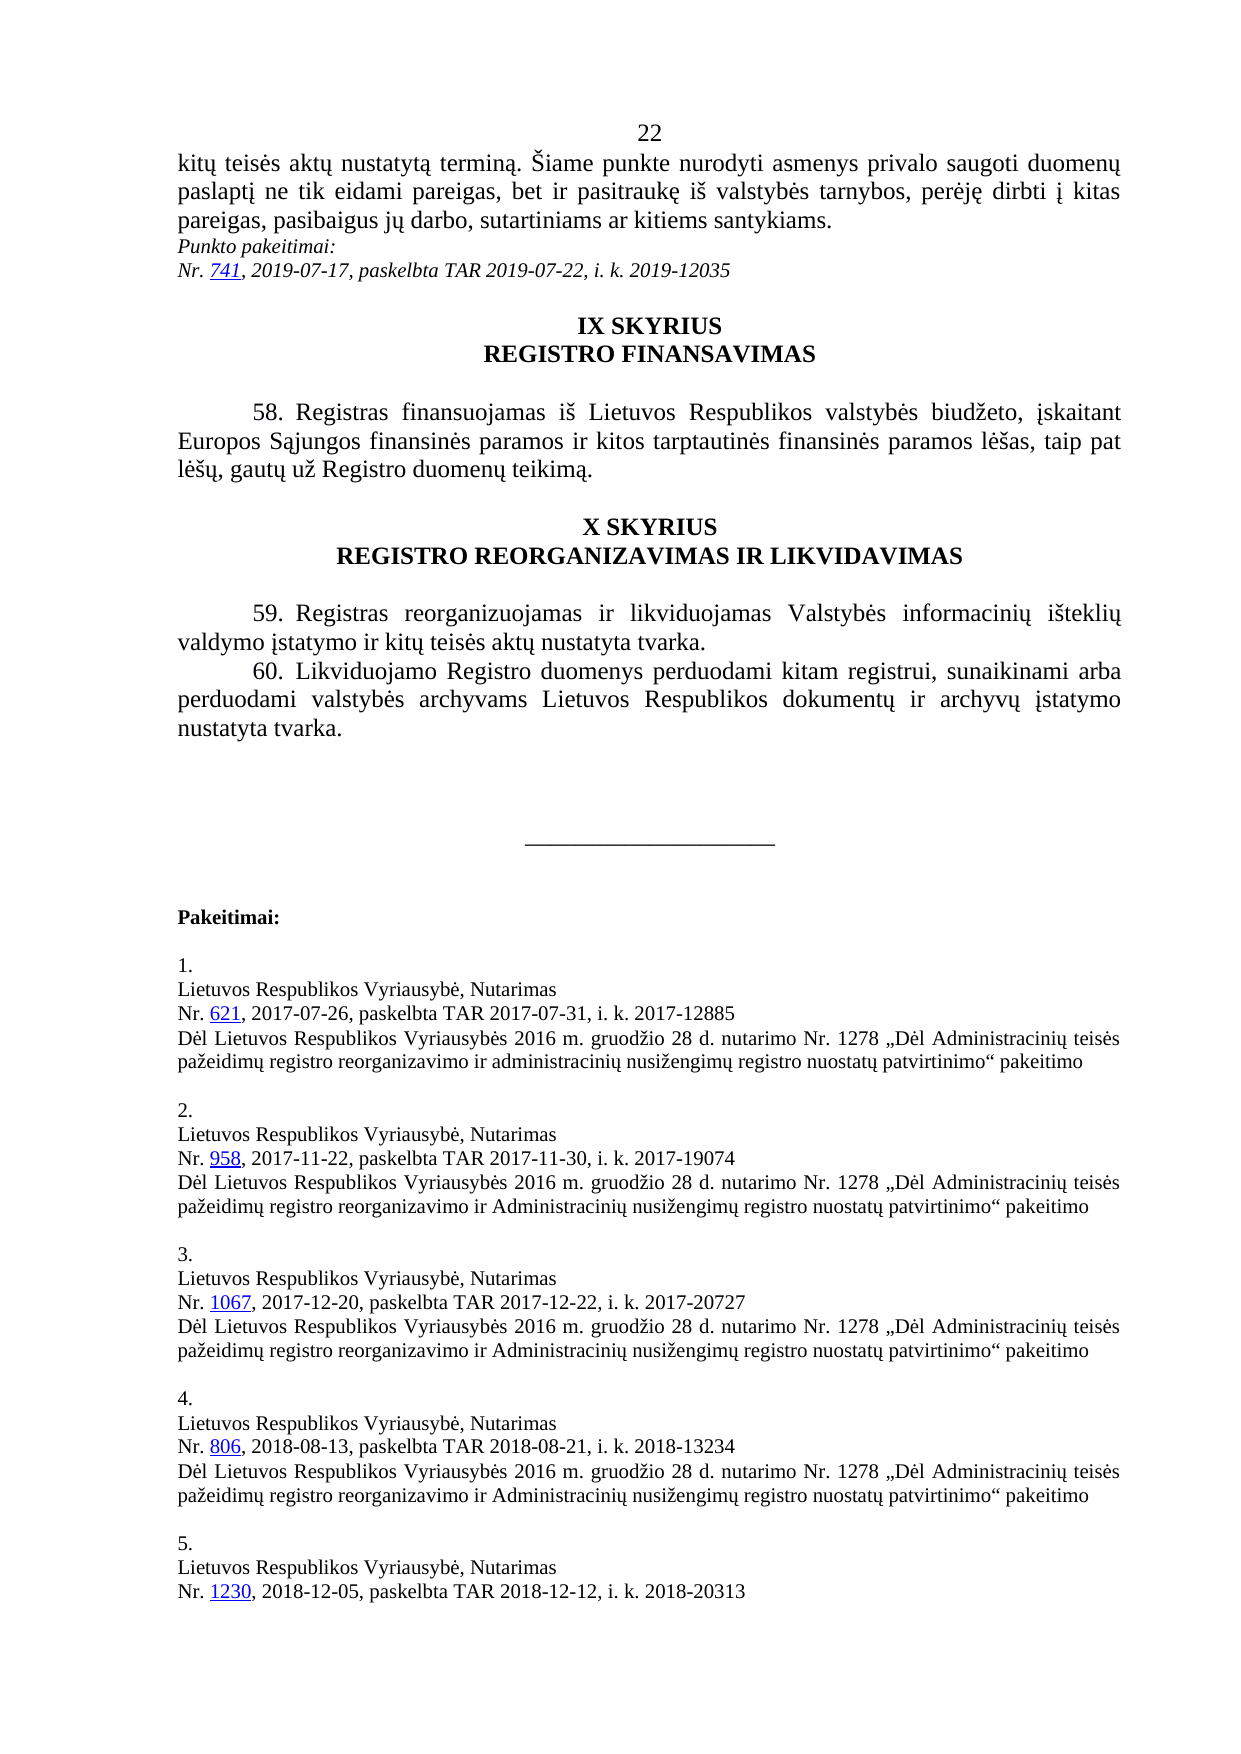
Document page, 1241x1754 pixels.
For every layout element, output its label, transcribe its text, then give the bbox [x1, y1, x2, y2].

text –––––––––––––––––––– [177, 828, 1122, 857]
text REGISTRO REORGANIZAVIMAS IR LIKVIDAVIMAS [177, 541, 1122, 569]
text Lietuvos Respublikos Vyriausybė, Nutarimas [177, 1410, 1122, 1434]
text Punkto pakeitimai: [177, 234, 1122, 258]
text Lietuvos Respublikos Vyriausybė, Nutarimas [177, 1266, 1122, 1290]
text 59. Registras reorganizuojamas ir likviduojamas Valstybės informacinių išteklių valdymo įstatymo ir kitų teisės aktų nustatyta tvarka. [177, 598, 1122, 656]
text 5. [177, 1531, 1122, 1555]
text 2. [177, 1098, 1122, 1122]
text Nr. 1230, 2018-12-05, paskelbta TAR 2018-12-12, i. k. 2018-20313 [177, 1579, 1122, 1603]
text Lietuvos Respublikos Vyriausybė, Nutarimas [177, 977, 1122, 1001]
text Nr. 621, 2017-07-26, paskelbta TAR 2017-07-31, i. k. 2017-12885 [177, 1001, 1122, 1025]
text X SKYRIUS [177, 512, 1122, 541]
text IX SKYRIUS [177, 311, 1122, 339]
text 3. [177, 1242, 1122, 1266]
text kitų teisės aktų nustatytą terminą. Šiame punkte nurodyti asmenys privalo saugoti duomenų paslaptį ne tik eidami pareigas, bet ir pasitraukę iš valstybės tarnybos, perėję dirbti į kitas pareigas, pasibaigus jų darbo, sutartiniams ar kitiems santykiams. [177, 148, 1122, 234]
text REGISTRO FINANSAVIMAS [177, 339, 1122, 368]
text 60. Likviduojamo Registro duomenys perduodami kitam registrui, sunaikinami arba perduodami valstybės archyvams Lietuvos Respublikos dokumentų ir archyvų įstatymo nustatyta tvarka. [177, 656, 1122, 742]
text Lietuvos Respublikos Vyriausybė, Nutarimas [177, 1555, 1122, 1579]
text 58. Registras finansuojamas iš Lietuvos Respublikos valstybės biudžeto, įskaitant Europos Sąjungos finansinės paramos ir kitos tarptautinės finansinės paramos lėšas, taip pat lėšų, gautų už Registro duomenų teikimą. [177, 397, 1122, 483]
text 1. [177, 953, 1122, 977]
text Dėl Lietuvos Respublikos Vyriausybės 2016 m. gruodžio 28 d. nutarimo Nr. 1278 „Dėl Administracinių teisės pažeidimų registro reorganizavimo ir Administracinių nusižengimų registro nuostatų patvirtinimo“ pakeitimo [177, 1458, 1122, 1507]
text Nr. 806, 2018-08-13, paskelbta TAR 2018-08-21, i. k. 2018-13234 [177, 1434, 1122, 1458]
text Nr. 741, 2019-07-17, paskelbta TAR 2019-07-22, i. k. 2019-12035 [177, 258, 1122, 282]
text Pakeitimai: [177, 905, 1122, 929]
text Nr. 1067, 2017-12-20, paskelbta TAR 2017-12-22, i. k. 2017-20727 [177, 1290, 1122, 1314]
text Dėl Lietuvos Respublikos Vyriausybės 2016 m. gruodžio 28 d. nutarimo Nr. 1278 „Dėl Administracinių teisės pažeidimų registro reorganizavimo ir Administracinių nusižengimų registro nuostatų patvirtinimo“ pakeitimo [177, 1314, 1122, 1362]
text Lietuvos Respublikos Vyriausybė, Nutarimas [177, 1122, 1122, 1146]
text Dėl Lietuvos Respublikos Vyriausybės 2016 m. gruodžio 28 d. nutarimo Nr. 1278 „Dėl Administracinių teisės pažeidimų registro reorganizavimo ir administracinių nusižengimų registro nuostatų patvirtinimo“ pakeitimo [177, 1025, 1122, 1073]
text Nr. 958, 2017-11-22, paskelbta TAR 2017-11-30, i. k. 2017-19074 [177, 1146, 1122, 1170]
text 4. [177, 1386, 1122, 1410]
text Dėl Lietuvos Respublikos Vyriausybės 2016 m. gruodžio 28 d. nutarimo Nr. 1278 „Dėl Administracinių teisės pažeidimų registro reorganizavimo ir Administracinių nusižengimų registro nuostatų patvirtinimo“ pakeitimo [177, 1170, 1122, 1218]
